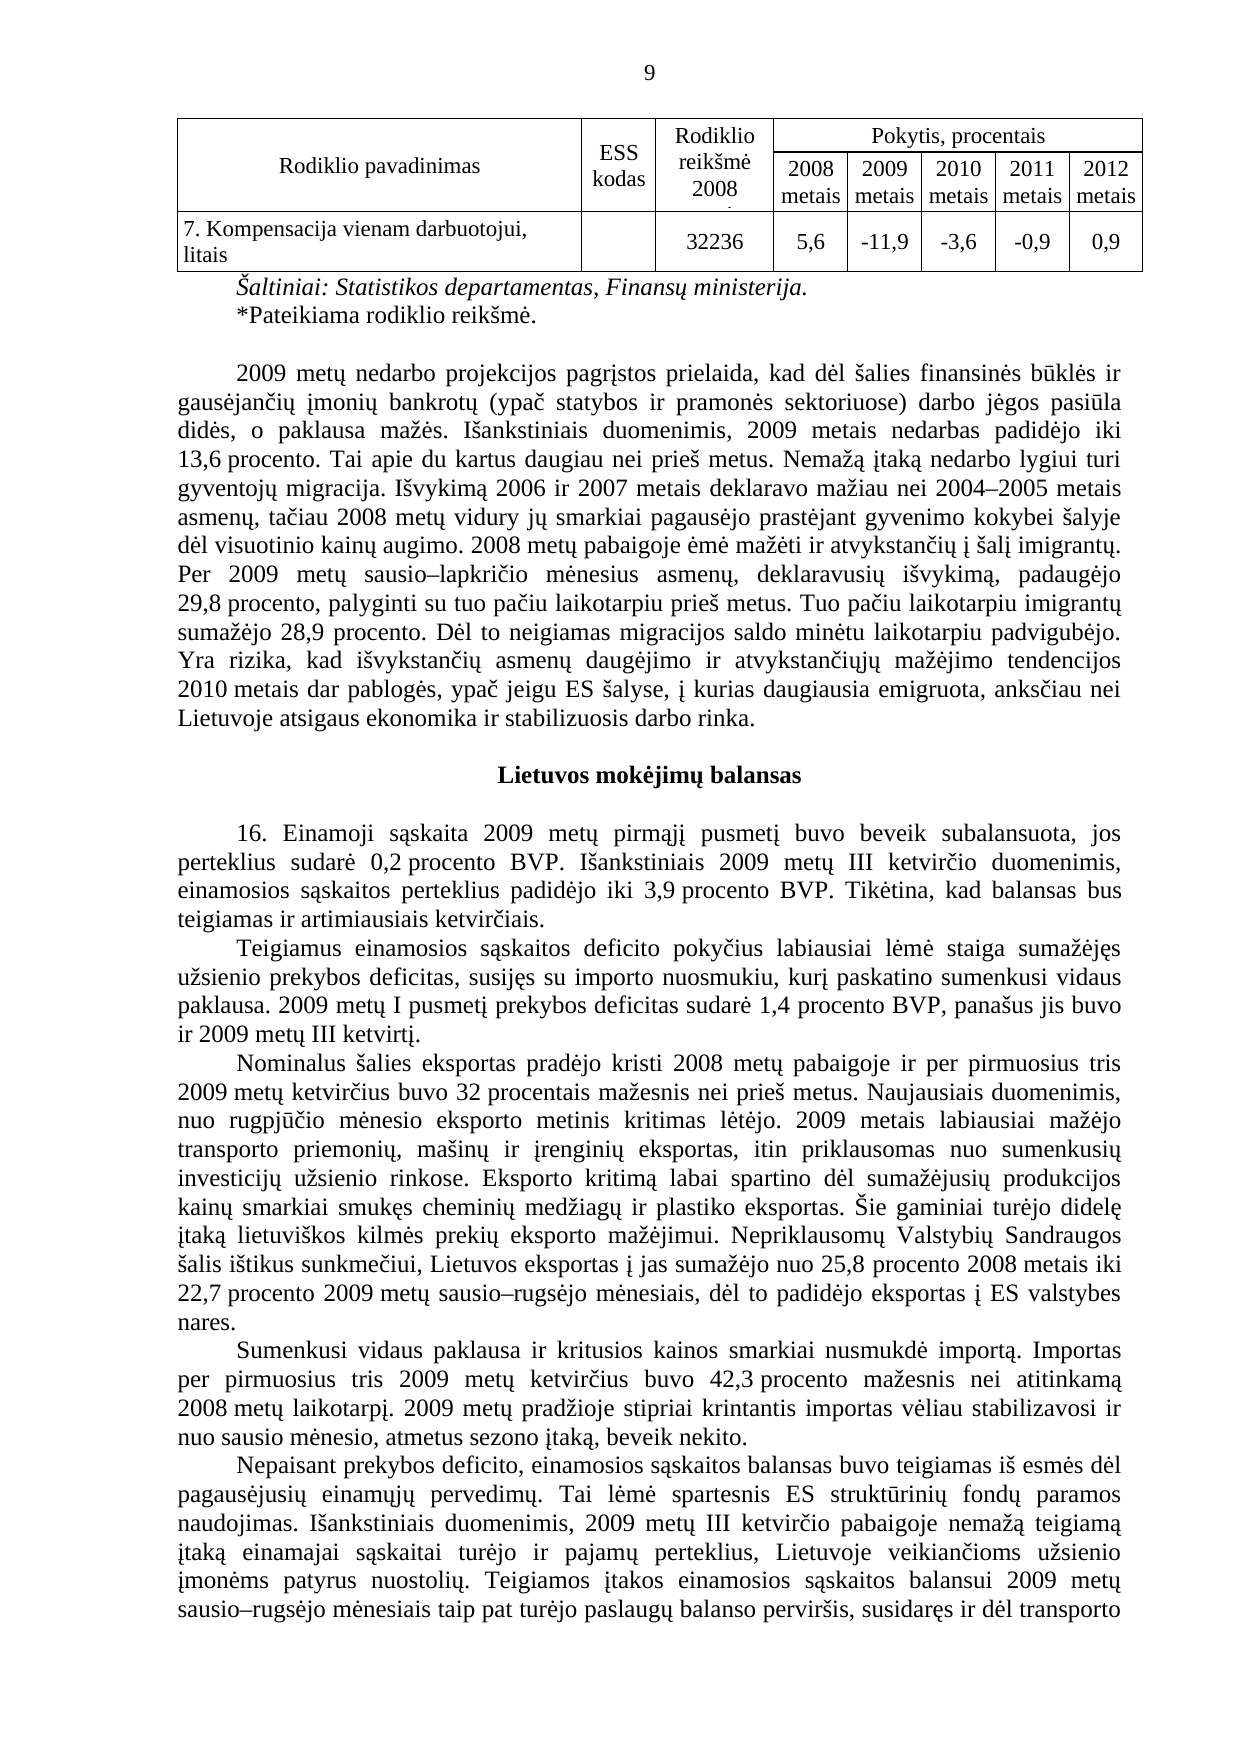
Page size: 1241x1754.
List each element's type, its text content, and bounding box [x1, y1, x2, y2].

table_cell 2008 metais [774, 153, 847, 211]
table_cell 2010 metais [922, 153, 995, 211]
table_cell -3,6 [922, 212, 995, 271]
text Nominalus šalies eksportas pradėjo kristi 2008 metų pabaigoje ir per pirmuosius tris 2009 metų ketvirčius buvo 32 procentais mažesnis nei prieš metus. Naujausiais duomenimis, nuo rugpjūčio mėnesio eksporto metinis kritimas lėtėjo. 2009 metais labiausiai mažėjo transporto priemonių, mašinų ir įrenginių eksportas, itin priklausomas nuo sumenkusių investicijų užsienio rinkose. Eksporto kritimą labai spartino dėl sumažėjusių produkcijos kainų smarkiai smukęs cheminių medžiagų ir plastiko eksportas. Šie gaminiai turėjo didelę įtaką lietuviškos kilmės prekių eksporto mažėjimui. Nepriklausomų Valstybių Sandraugos šalis ištikus sunkmečiui, Lietuvos eksportas į jas sumažėjo nuo 25,8 procento 2008 metais iki 22,7 procento 2009 metų sausio–rugsėjo mėnesiais, dėl to padidėjo eksportas į ES valstybes nares. [177, 1048, 1122, 1335]
table_header ESS kodas [582, 119, 655, 211]
table_cell 2012 metais [1070, 153, 1142, 211]
text *Pateikiama rodiklio reikšmė. [177, 300, 1122, 329]
text Nepaisant prekybos deficito, einamosios sąskaitos balansas buvo teigiamas iš esmės dėl pagausėjusių einamųjų pervedimų. Tai lėmė spartesnis ES struktūrinių fondų paramos naudojimas. Išankstiniais duomenimis, 2009 metų III ketvirčio pabaigoje nemažą teigiamą įtaką einamajai sąskaitai turėjo ir pajamų perteklius, Lietuvoje veikiančioms užsienio įmonėms patyrus nuostolių. Teigiamos įtakos einamosios sąskaitos balansui 2009 metų sausio–rugsėjo mėnesiais taip pat turėjo paslaugų balanso perviršis, susidaręs ir dėl transporto [177, 1450, 1122, 1623]
table_cell 32236 [656, 212, 773, 271]
text Šaltiniai: Statistikos departamentas, Finansų ministerija. [177, 272, 1122, 300]
table_header Rodiklio reikšmė 2008 metais [656, 119, 773, 211]
table_header Rodiklio pavadinimas [178, 119, 581, 211]
text Teigiamus einamosios sąskaitos deficito pokyčius labiausiai lėmė staiga sumažėjęs užsienio prekybos deficitas, susijęs su importo nuosmukiu, kurį paskatino sumenkusi vidaus paklausa. 2009 metų I pusmetį prekybos deficitas sudarė 1,4 procento BVP, panašus jis buvo ir 2009 metų III ketvirtį. [177, 933, 1122, 1048]
text 2009 metų nedarbo projekcijos pagrįstos prielaida, kad dėl šalies finansinės būklės ir gausėjančių įmonių bankrotų (ypač statybos ir pramonės sektoriuose) darbo jėgos pasiūla didės, o paklausa mažės. Išankstiniais duomenimis, 2009 metais nedarbas padidėjo iki 13,6 procento. Tai apie du kartus daugiau nei prieš metus. Nemažą įtaką nedarbo lygiui turi gyventojų migracija. Išvykimą 2006 ir 2007 metais deklaravo mažiau nei 2004–2005 metais asmenų, tačiau 2008 metų vidury jų smarkiai pagausėjo prastėjant gyvenimo kokybei šalyje dėl visuotinio kainų augimo. 2008 metų pabaigoje ėmė mažėti ir atvykstančių į šalį imigrantų. Per 2009 metų sausio–lapkričio mėnesius asmenų, deklaravusių išvykimą, padaugėjo 29,8 procento, palyginti su tuo pačiu laikotarpiu prieš metus. Tuo pačiu laikotarpiu imigrantų sumažėjo 28,9 procento. Dėl to neigiamas migracijos saldo minėtu laikotarpiu padvigubėjo. Yra rizika, kad išvykstančių asmenų daugėjimo ir atvykstančiųjų mažėjimo tendencijos 2010 metais dar pablogės, ypač jeigu ES šalyse, į kurias daugiausia emigruota, anksčiau nei Lietuvoje atsigaus ekonomika ir stabilizuosis darbo rinka. [177, 358, 1122, 732]
table_cell 2011 metais [996, 153, 1069, 211]
table_cell 7. Kompensacija vienam darbuotojui, litais [178, 212, 581, 271]
table_cell -0,9 [996, 212, 1069, 271]
table_cell 2009 metais [848, 153, 921, 211]
text 16. Einamoji sąskaita 2009 metų pirmąjį pusmetį buvo beveik subalansuota, jos perteklius sudarė 0,2 procento BVP. Išankstiniais 2009 metų III ketvirčio duomenimis, einamosios sąskaitos perteklius padidėjo iki 3,9 procento BVP. Tikėtina, kad balansas bus teigiamas ir artimiausiais ketvirčiais. [177, 818, 1122, 933]
table_cell [582, 212, 655, 271]
text Sumenkusi vidaus paklausa ir kritusios kainos smarkiai nusmukdė importą. Importas per pirmuosius tris 2009 metų ketvirčius buvo 42,3 procento mažesnis nei atitinkamą 2008 metų laikotarpį. 2009 metų pradžioje stipriai krintantis importas vėliau stabilizavosi ir nuo sausio mėnesio, atmetus sezono įtaką, beveik nekito. [177, 1335, 1122, 1450]
text Lietuvos mokėjimų balansas [177, 760, 1122, 789]
table_header Pokytis, procentais [774, 119, 1142, 151]
table_cell 0,9 [1070, 212, 1142, 271]
table_cell 5,6 [774, 212, 847, 271]
table_cell -11,9 [848, 212, 921, 271]
